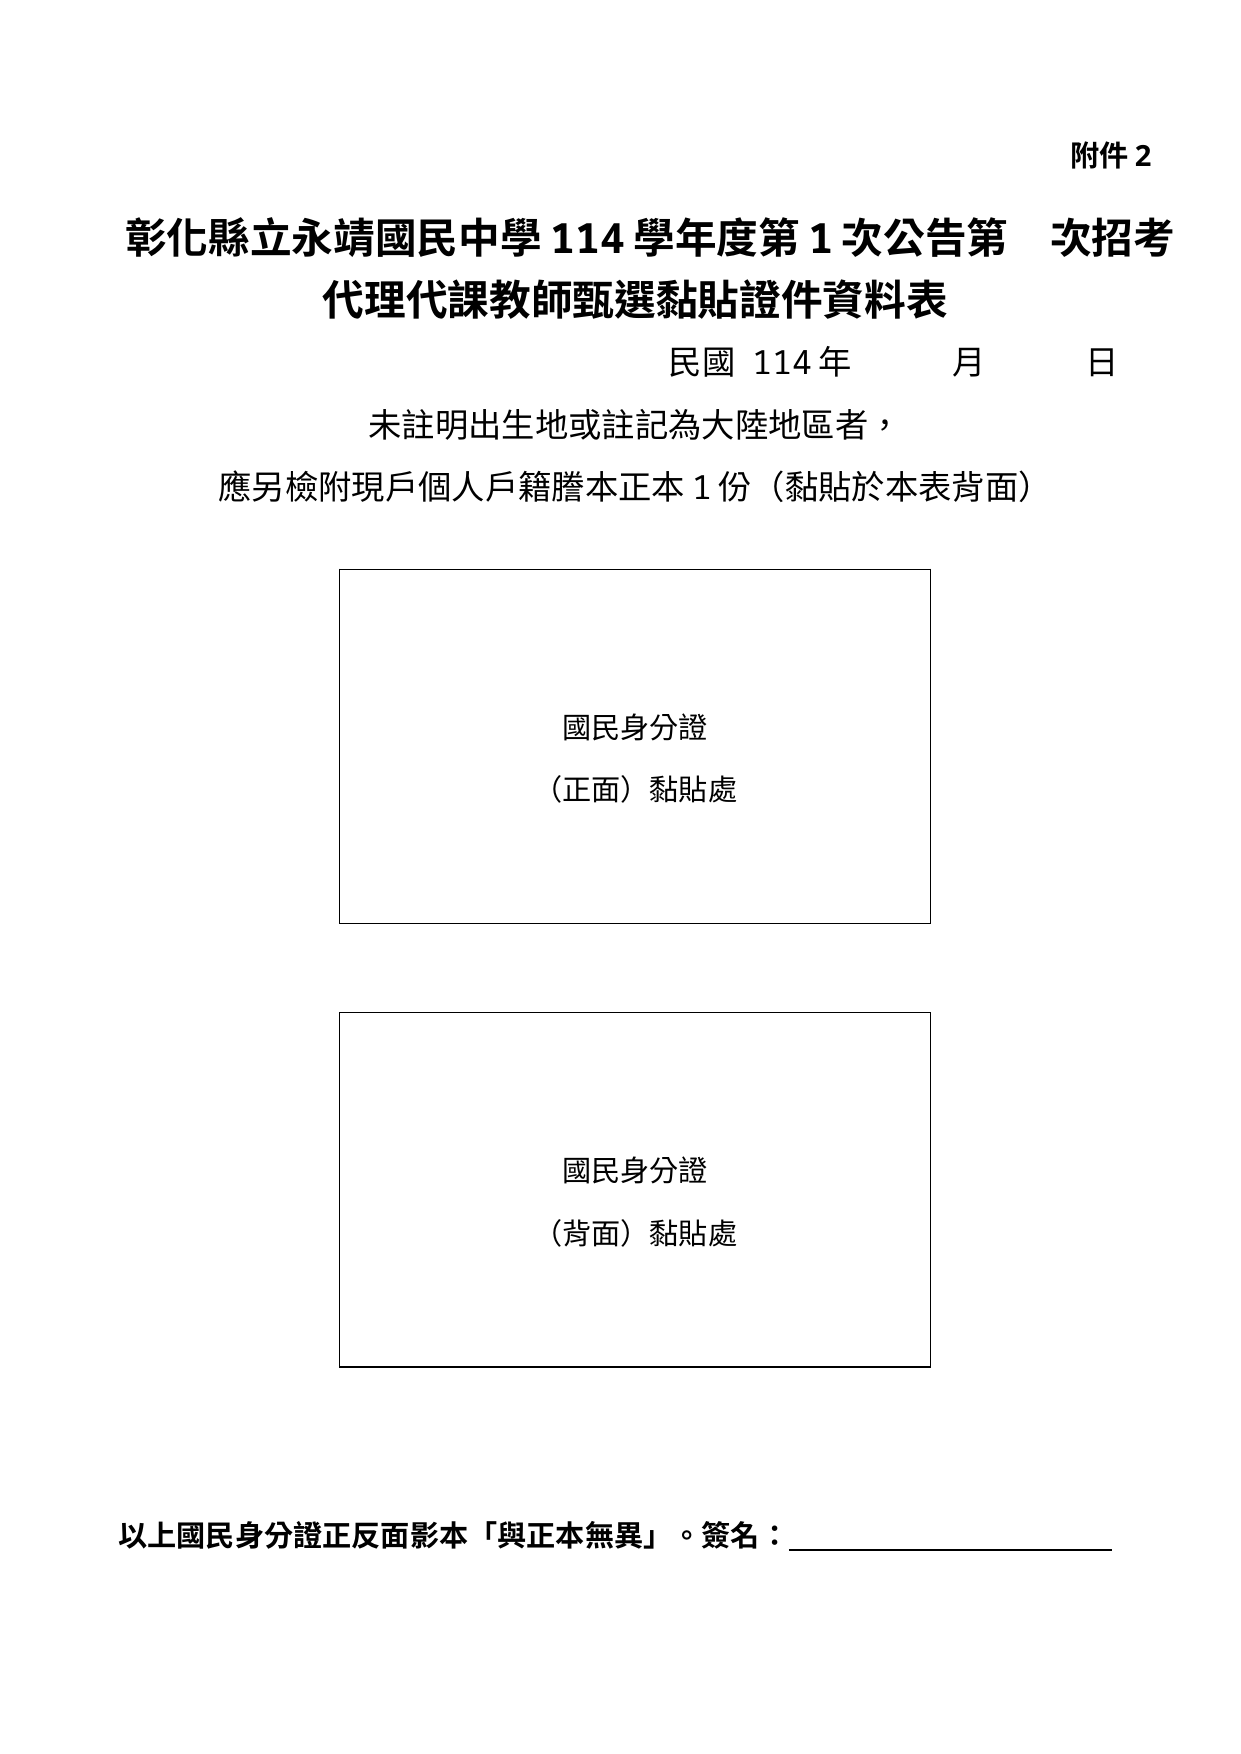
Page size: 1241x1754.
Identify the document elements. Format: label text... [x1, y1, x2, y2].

text 彰化縣立永靖國民中學114學年度第1次公告第 次招考 [118, 193, 1181, 256]
text 未註明出生地或註記為大陸地區者， [118, 381, 1152, 443]
table_cell [340, 924, 930, 1012]
table_cell 國民身分證 （背面）黏貼處 [340, 1013, 930, 1366]
text 附件2 [118, 112, 1152, 175]
table_header 國民身分證 （正面）黏貼處 [340, 570, 930, 923]
text 民國 114年 月 日 [118, 318, 1118, 381]
text 應另檢附現戶個人戶籍謄本正本1份（黏貼於本表背面） [118, 443, 1152, 506]
text 以上國民身分證正反面影本「與正本無異」。簽名： [118, 1492, 1152, 1555]
text 代理代課教師甄選黏貼證件資料表 [118, 256, 1152, 318]
